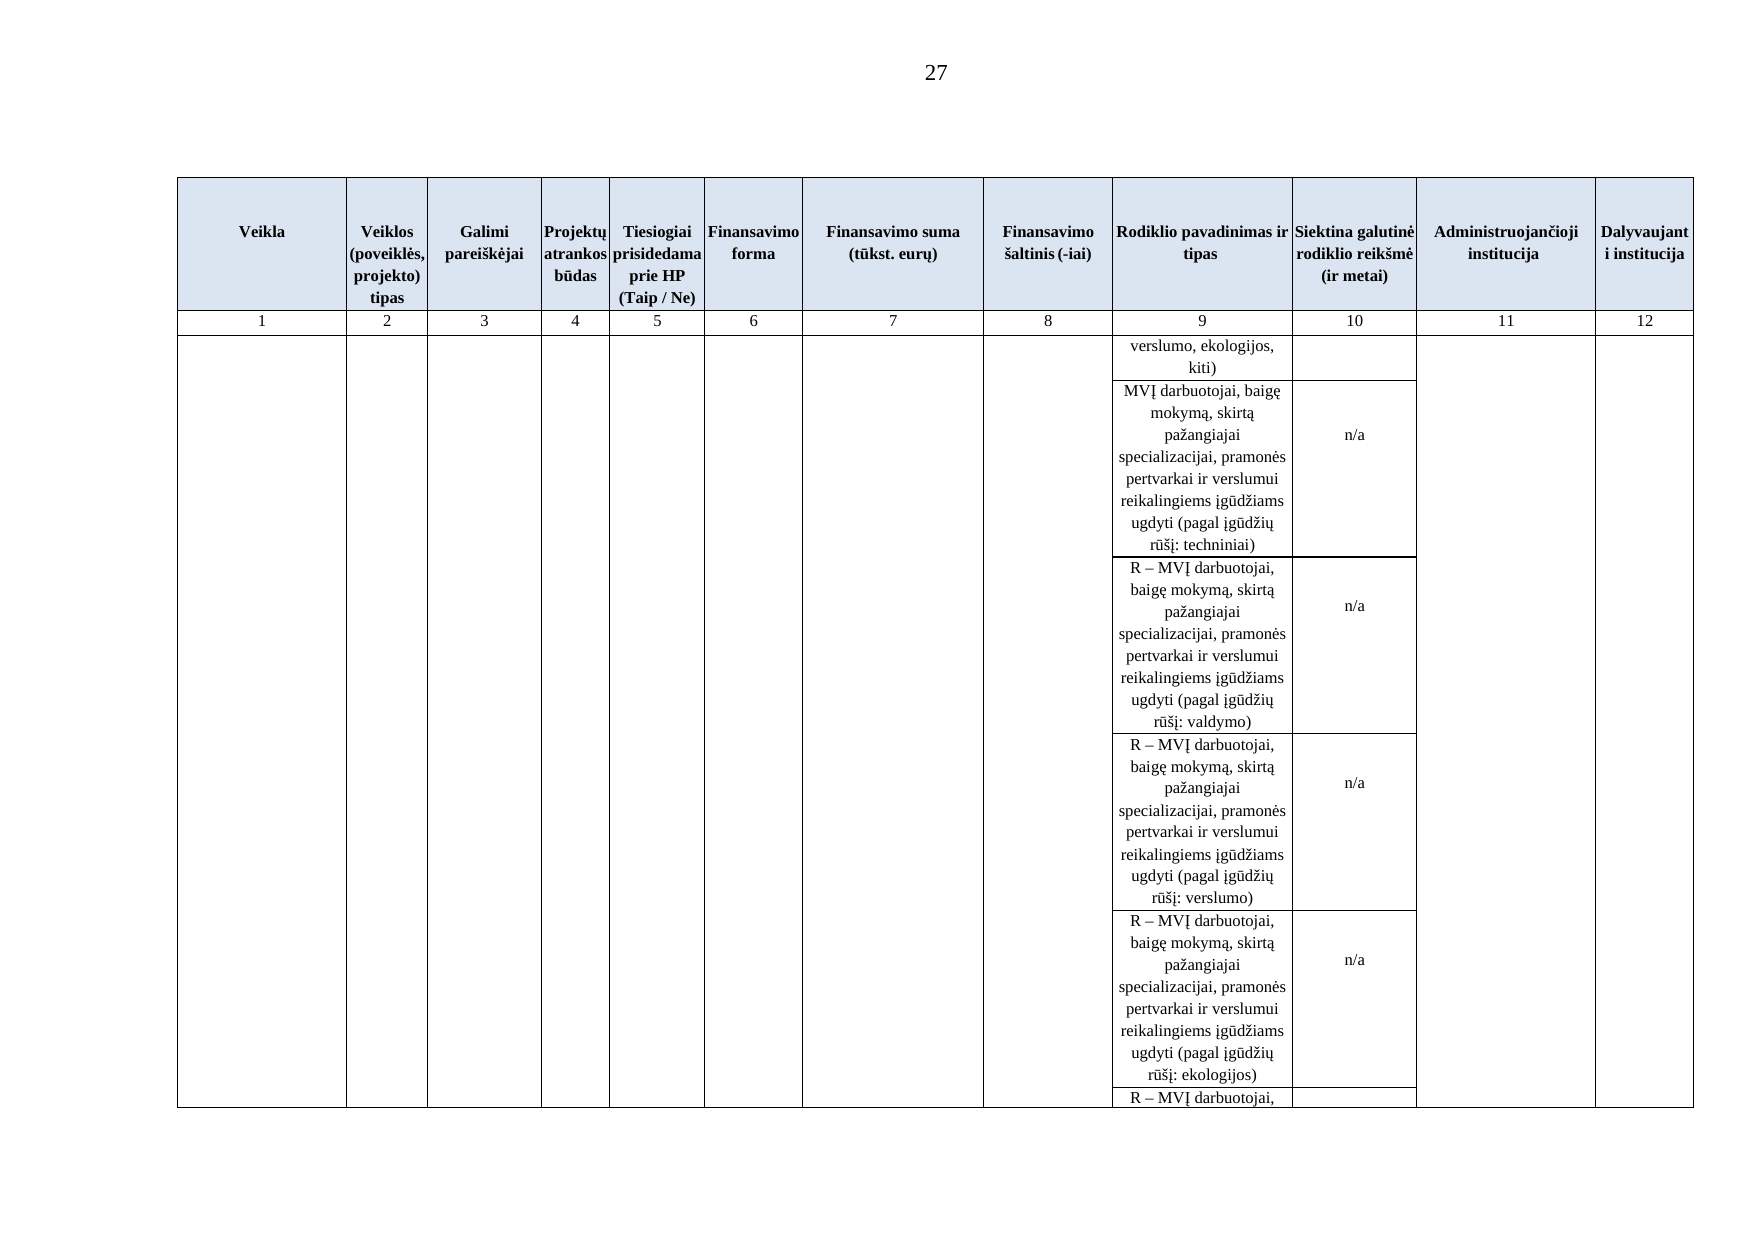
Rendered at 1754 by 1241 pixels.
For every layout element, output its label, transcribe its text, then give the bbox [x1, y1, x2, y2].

table_header Projektų atrankos būdas [542, 178, 609, 310]
table_cell MVĮ darbuotojai, baigę mokymą, skirtą pažangiajai specializacijai, pramonės pertvarkai ir verslumui reikalingiems įgūdžiams ugdyti (pagal įgūdžių rūšį: techniniai) [1113, 381, 1292, 556]
table_cell 5 [610, 311, 704, 334]
table_cell [1293, 1088, 1416, 1107]
table_cell [542, 336, 609, 1107]
table_cell 9 [1113, 311, 1292, 334]
table_cell [428, 336, 541, 1107]
table_cell 2 [347, 311, 427, 334]
table_cell 1 [178, 311, 346, 334]
table_header Rodiklio pavadinimas ir tipas [1113, 178, 1292, 310]
table_header Siektina galutinė rodiklio reikšmė (ir metai) [1293, 178, 1416, 310]
table_cell [984, 336, 1112, 1107]
table_cell [1596, 336, 1693, 1107]
table_cell R – MVĮ darbuotojai, [1113, 1088, 1292, 1107]
table_header Dalyvaujanti institucija [1596, 178, 1693, 310]
table_header Finansavimo suma (tūkst. eurų) [803, 178, 983, 310]
table_cell n/a [1293, 558, 1416, 733]
table_cell 4 [542, 311, 609, 334]
table_cell 3 [428, 311, 541, 334]
table_cell [1293, 336, 1416, 379]
table_cell 12 [1596, 311, 1693, 334]
table_header Veiklos (poveiklės, projekto) tipas [347, 178, 427, 310]
table_cell 11 [1417, 311, 1595, 334]
table_cell R – MVĮ darbuotojai, baigę mokymą, skirtą pažangiajai specializacijai, pramonės pertvarkai ir verslumui reikalingiems įgūdžiams ugdyti (pagal įgūdžių rūšį: valdymo) [1113, 558, 1292, 733]
table_cell [178, 336, 346, 1107]
table_cell verslumo, ekologijos, kiti) [1113, 336, 1292, 379]
table_cell R – MVĮ darbuotojai, baigę mokymą, skirtą pažangiajai specializacijai, pramonės pertvarkai ir verslumui reikalingiems įgūdžiams ugdyti (pagal įgūdžių rūšį: verslumo) [1113, 734, 1292, 910]
table_cell n/a [1293, 381, 1416, 556]
table_cell 8 [984, 311, 1112, 334]
table_header Finansavimo forma [705, 178, 802, 310]
table_cell [803, 336, 983, 1107]
table_header Veikla [178, 178, 346, 310]
table_cell n/a [1293, 911, 1416, 1087]
table_cell 7 [803, 311, 983, 334]
table_cell 10 [1293, 311, 1416, 334]
table_header Galimi pareiškėjai [428, 178, 541, 310]
table_cell [347, 336, 427, 1107]
table_header Tiesiogiai prisidedama prie HP (Taip / Ne) [610, 178, 704, 310]
table_cell R – MVĮ darbuotojai, baigę mokymą, skirtą pažangiajai specializacijai, pramonės pertvarkai ir verslumui reikalingiems įgūdžiams ugdyti (pagal įgūdžių rūšį: ekologijos) [1113, 911, 1292, 1087]
table_cell 6 [705, 311, 802, 334]
table_cell n/a [1293, 734, 1416, 910]
table_cell [1417, 336, 1595, 1107]
table_cell [610, 336, 704, 1107]
table_cell [705, 336, 802, 1107]
table_header Administruojančioji institucija [1417, 178, 1595, 310]
table_header Finansavimo šaltinis (-iai) [984, 178, 1112, 310]
